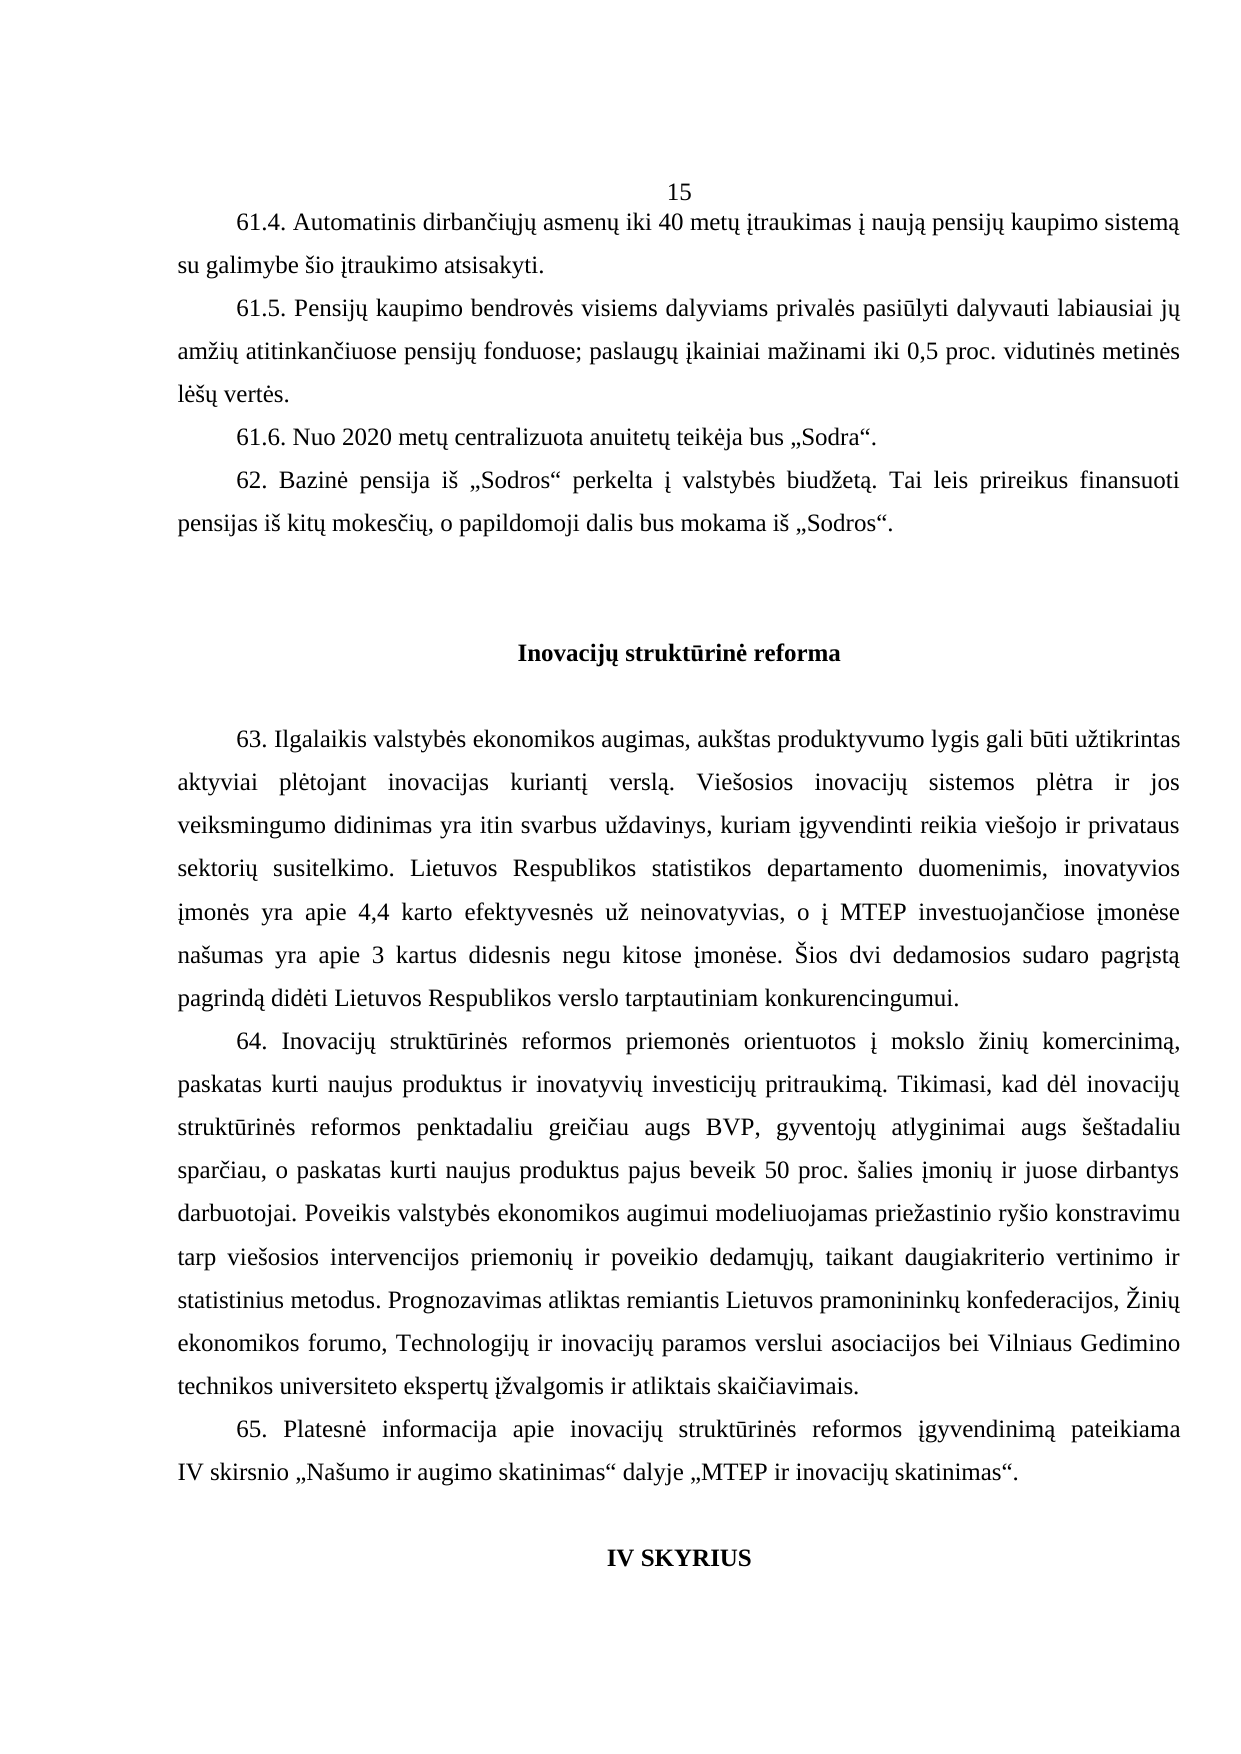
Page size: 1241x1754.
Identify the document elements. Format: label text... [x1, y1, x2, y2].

text 65. Platesnė informacija apie inovacijų struktūrinės reformos įgyvendinimą pateikiama IV skirsnio „Našumo ir augimo skatinimas“ dalyje „MTEP ir inovacijų skatinimas“. [177, 1414, 1181, 1486]
text 63. Ilgalaikis valstybės ekonomikos augimas, aukštas produktyvumo lygis gali būti užtikrintas aktyviai plėtojant inovacijas kuriantį verslą. Viešosios inovacijų sistemos plėtra ir jos veiksmingumo didinimas yra itin svarbus uždavinys, kuriam įgyvendinti reikia viešojo ir privataus sektorių susitelkimo. Lietuvos Respublikos statistikos departamento duomenimis, inovatyvios įmonės yra apie 4,4 karto efektyvesnės už neinovatyvias, o į MTEP investuojančiose įmonėse našumas yra apie 3 kartus didesnis negu kitose įmonėse. Šios dvi dedamosios sudaro pagrįstą pagrindą didėti Lietuvos Respublikos verslo tarptautiniam konkurencingumui. [177, 724, 1181, 1012]
text 61.5. Pensijų kaupimo bendrovės visiems dalyviams privalės pasiūlyti dalyvauti labiausiai jų amžių atitinkančiuose pensijų fonduose; paslaugų įkainiai mažinami iki 0,5 proc. vidutinės metinės lėšų vertės. [177, 293, 1181, 408]
text 61.4. Automatinis dirbančiųjų asmenų iki 40 metų įtraukimas į naują pensijų kaupimo sistemą su galimybe šio įtraukimo atsisakyti. [177, 207, 1181, 278]
text Inovacijų struktūrinė reforma [177, 638, 1181, 667]
text IV SKYRIUS [177, 1543, 1181, 1572]
text 64. Inovacijų struktūrinės reformos priemonės orientuotos į mokslo žinių komercinimą, paskatas kurti naujus produktus ir inovatyvių investicijų pritraukimą. Tikimasi, kad dėl inovacijų struktūrinės reformos penktadaliu greičiau augs BVP, gyventojų atlyginimai augs šeštadaliu sparčiau, o paskatas kurti naujus produktus pajus beveik 50 proc. šalies įmonių ir juose dirbantys darbuotojai. Poveikis valstybės ekonomikos augimui modeliuojamas priežastinio ryšio konstravimu tarp viešosios intervencijos priemonių ir poveikio dedamųjų, taikant daugiakriterio vertinimo ir statistinius metodus. Prognozavimas atliktas remiantis Lietuvos pramonininkų konfederacijos, Žinių ekonomikos forumo, Technologijų ir inovacijų paramos verslui asociacijos bei Vilniaus Gedimino technikos universiteto ekspertų įžvalgomis ir atliktais skaičiavimais. [177, 1026, 1181, 1400]
text 62. Bazinė pensija iš „Sodros“ perkelta į valstybės biudžetą. Tai leis prireikus finansuoti pensijas iš kitų mokesčių, o papildomoji dalis bus mokama iš „Sodros“. [177, 465, 1181, 537]
text 61.6. Nuo 2020 metų centralizuota anuitetų teikėja bus „Sodra“. [177, 422, 1181, 451]
